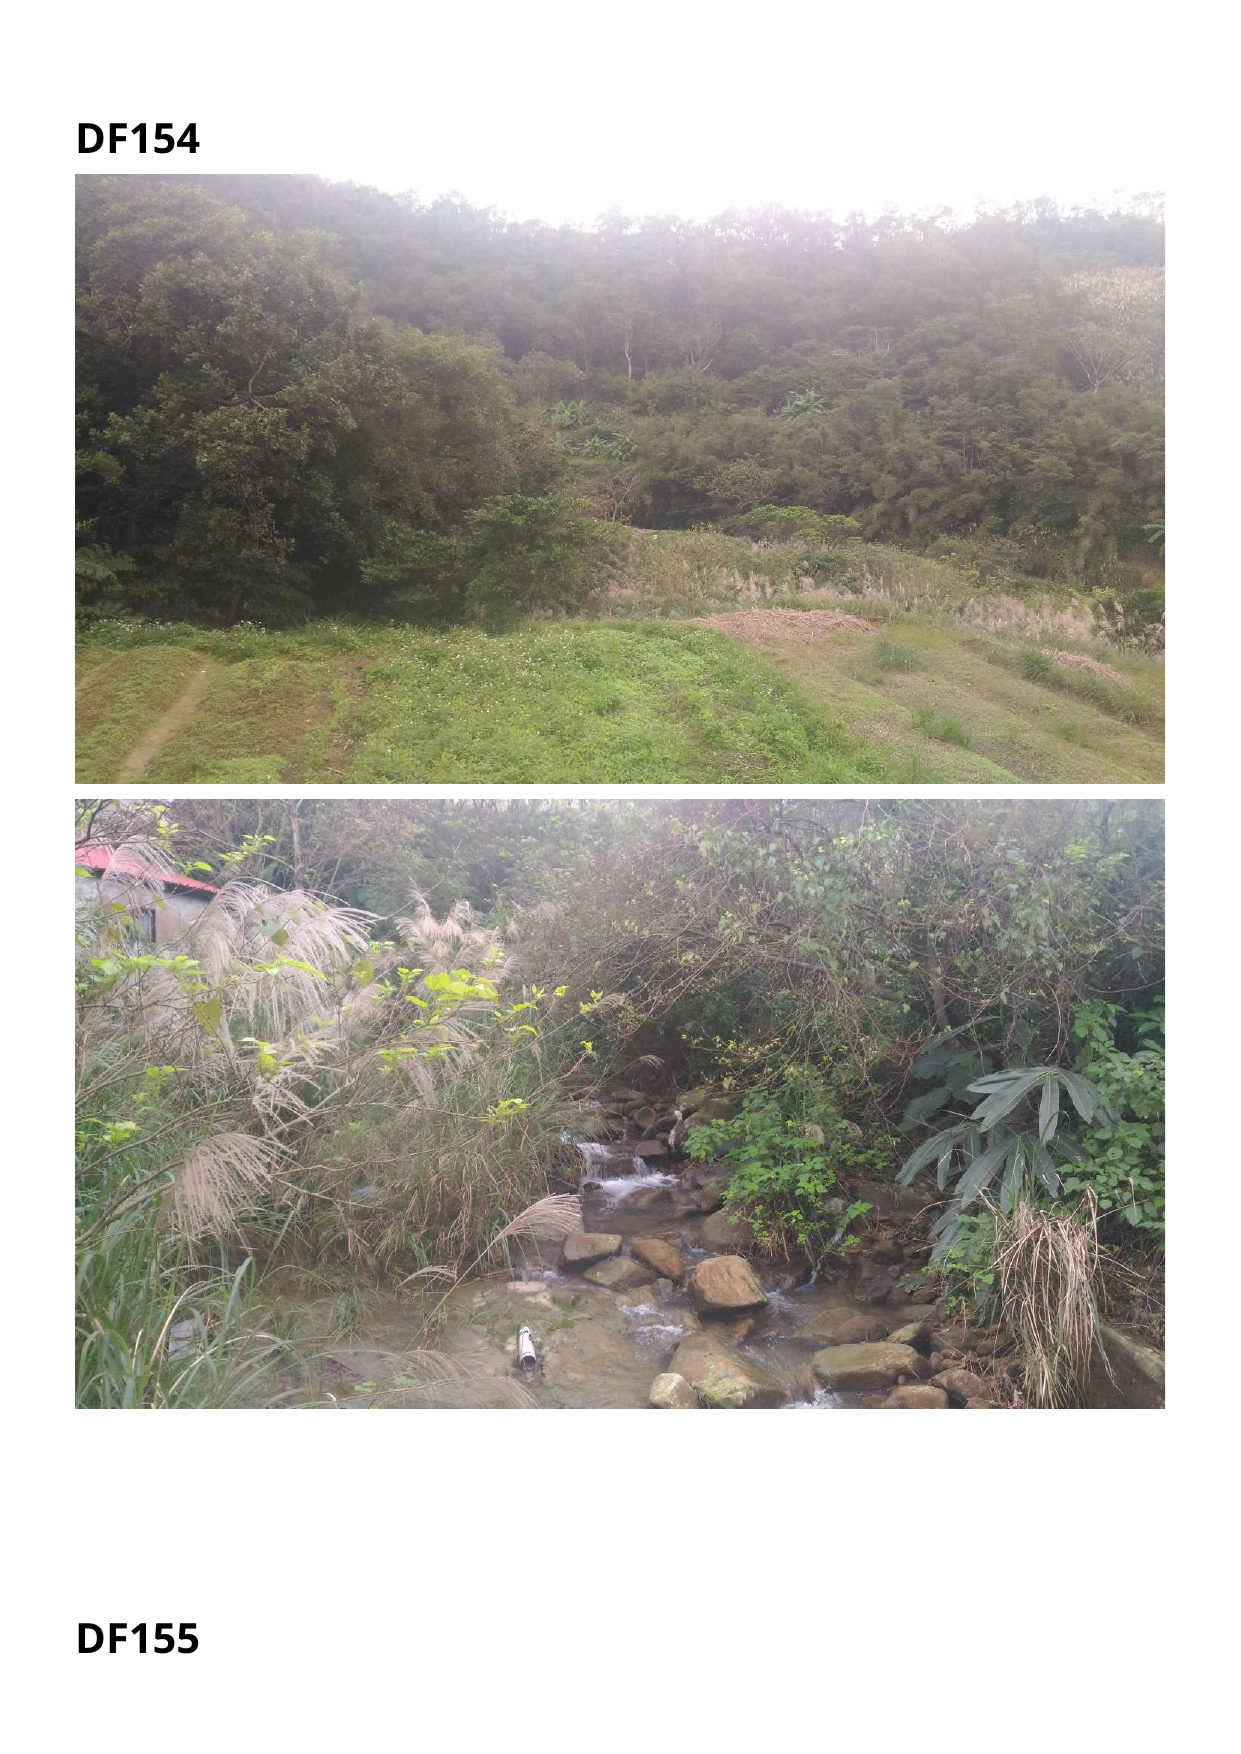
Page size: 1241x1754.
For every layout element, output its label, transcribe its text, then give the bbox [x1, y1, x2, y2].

text DF155 [75, 1596, 1165, 1658]
text DF154 [75, 96, 1165, 158]
